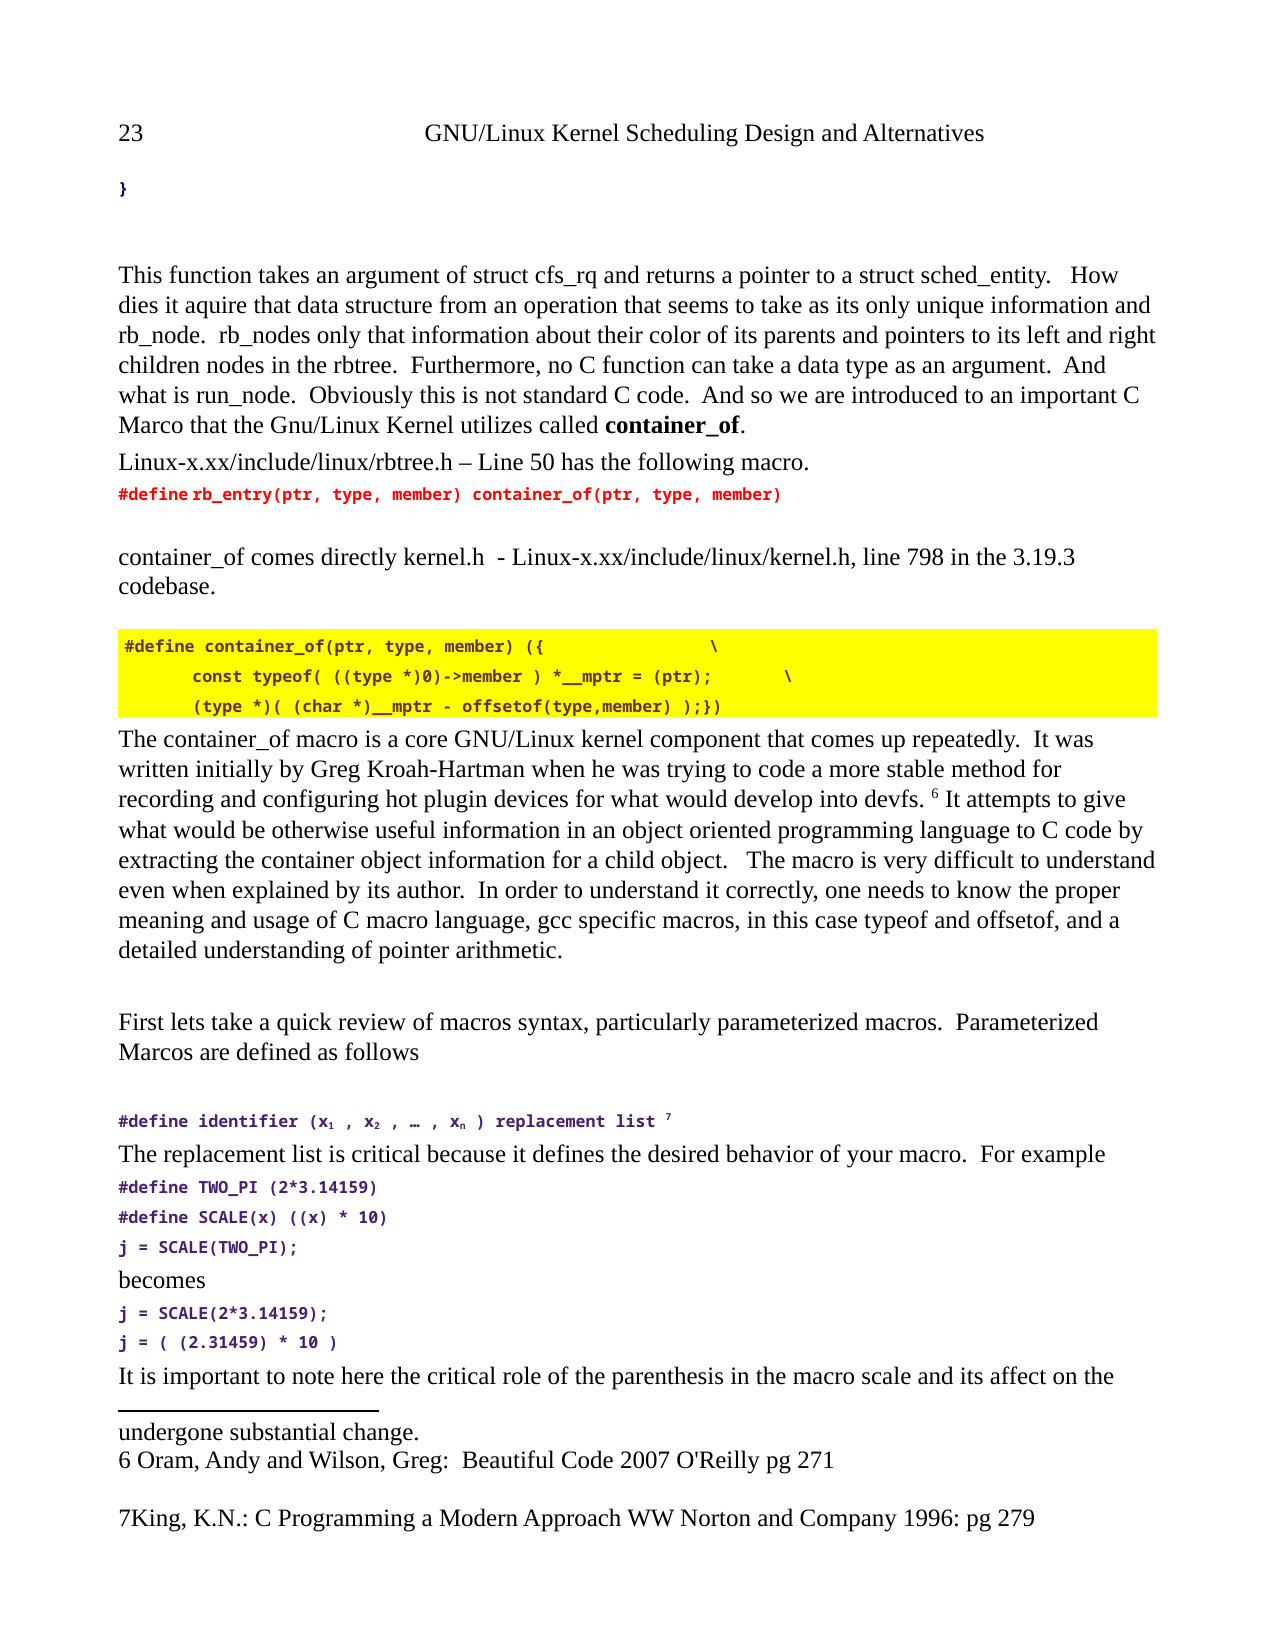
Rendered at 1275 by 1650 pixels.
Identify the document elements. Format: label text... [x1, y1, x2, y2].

text Linux-x.xx/include/linux/rbtree.h – Line 50 has the following macro. [118, 447, 1157, 475]
text j = ( (2.31459) * 10 ) [118, 1331, 1157, 1354]
text The replacement list is critical because it defines the desired behavior of your macro. For example [118, 1139, 1157, 1168]
text #define TWO_PI (2*3.14159) [118, 1176, 1157, 1198]
text undergone substantial change. [118, 1417, 1157, 1446]
text First lets take a quick review of macros syntax, particularly parameterized macros. Parameterized Marcos are defined as follows [118, 1007, 1157, 1066]
text const typeof( ((type *)0)->member ) *__mptr = (ptr); \ [118, 665, 1157, 687]
text This function takes an argument of struct cfs_rq and returns a pointer to a struct sched_entity. How dies it aquire that data structure from an operation that seems to take as its only unique information and rb_node. rb_nodes only that information about their color of its parents and pointers to its left and right children nodes in the rbtree. Furthermore, no C function can take a data type as an argument. And what is run_node. Obviously this is not standard C code. And so we are introduced to an important C Marco that the Gnu/Linux Kernel utilizes called container_of. [118, 260, 1157, 439]
text (type *)( (char *)__mptr - offsetof(type,member) );}) [118, 694, 1157, 717]
text j = SCALE(2*3.14159); [118, 1301, 1157, 1324]
text #define container_of(ptr, type, member) ({ \ [118, 629, 1157, 657]
text #define rb_entry(ptr, type, member) container_of(ptr, type, member) [118, 483, 1157, 506]
text Oram, Andy and Wilson, Greg: Beautiful Code 2007 O'Reilly pg 271 [118, 1446, 1157, 1474]
text container_of comes directly kernel.h - Linux-x.xx/include/linux/kernel.h, line 798 in the 3.19.3 codebase. [118, 542, 1157, 600]
text It is important to note here the critical role of the parenthesis in the macro scale and its affect on the [118, 1361, 1157, 1389]
text j = SCALE(TWO_PI); [118, 1235, 1157, 1258]
text } [118, 176, 1157, 199]
text #define SCALE(x) ((x) * 10) [118, 1206, 1157, 1228]
text becomes [118, 1265, 1157, 1294]
text The container_of macro is a core GNU/Linux kernel component that comes up repeatedly. It was written initially by Greg Kroah-Hartman when he was trying to code a more stable method for recording and configuring hot plugin devices for what would develop into devfs. It attempts to give what would be otherwise useful information in an object oriented programming language to C code by extracting the container object information for a child object. The macro is very difficult to understand even when explained by its author. In order to understand it correctly, one needs to know the proper meaning and usage of C macro language, gcc specific macros, in this case typeof and offsetof, and a detailed understanding of pointer arithmetic. [118, 724, 1157, 964]
list #define identifier (x1 , x2 , … , xn ) replacement list [118, 1110, 1157, 1132]
text King, K.N.: C Programming a Modern Approach WW Norton and Company 1996: pg 279 [118, 1503, 1157, 1532]
